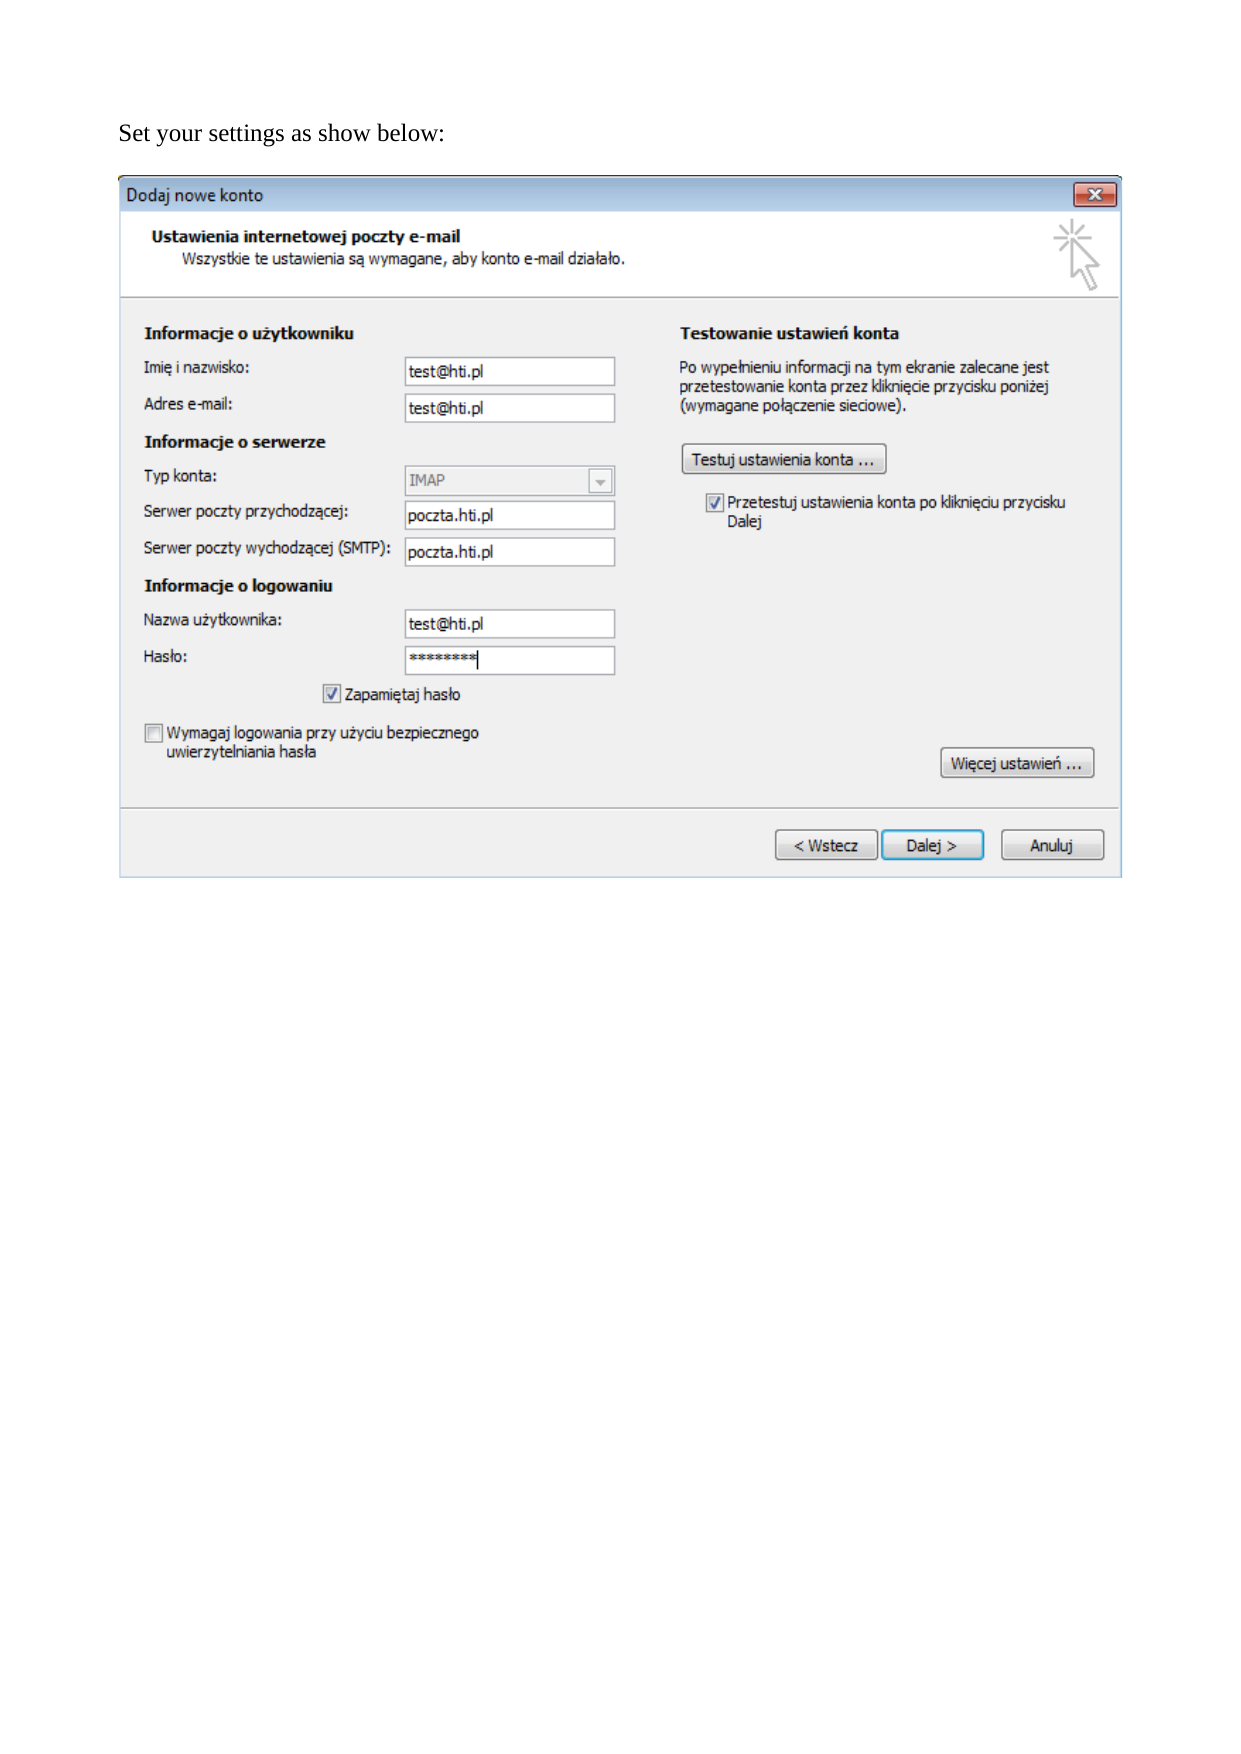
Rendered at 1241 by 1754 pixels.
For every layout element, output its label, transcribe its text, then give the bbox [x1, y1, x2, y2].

text Set your settings as show below: [118, 118, 1122, 147]
picture [118, 175, 1123, 878]
